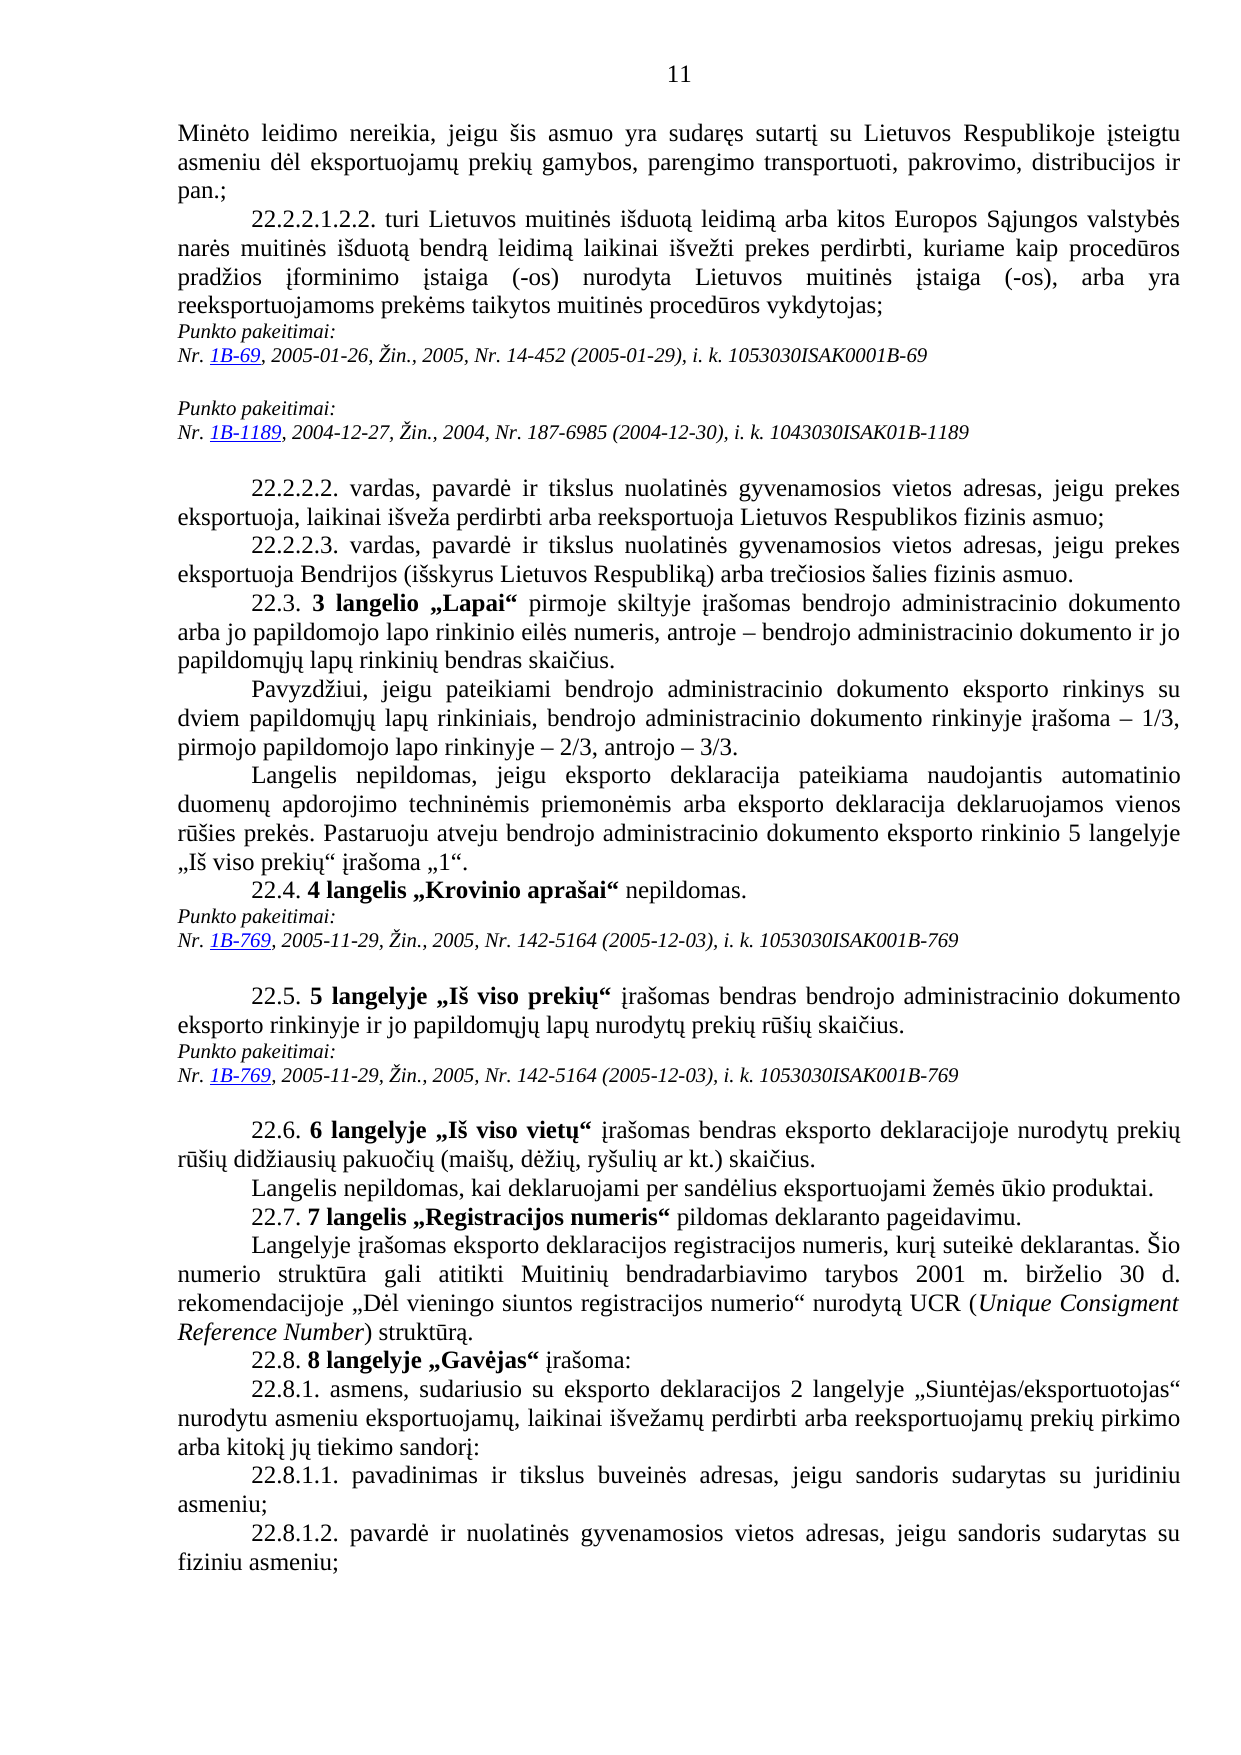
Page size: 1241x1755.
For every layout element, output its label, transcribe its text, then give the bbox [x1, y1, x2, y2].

text Pavyzdžiui, jeigu pateikiami bendrojo administracinio dokumento eksporto rinkinys su dviem papildomųjų lapų rinkiniais, bendrojo administracinio dokumento rinkinyje įrašoma – 1/3, pirmojo papildomojo lapo rinkinyje – 2/3, antrojo – 3/3. [177, 674, 1181, 761]
text Punkto pakeitimai: [177, 1039, 1181, 1063]
text Minėto leidimo nereikia, jeigu šis asmuo yra sudaręs sutartį su Lietuvos Respublikoje įsteigtu asmeniu dėl eksportuojamų prekių gamybos, parengimo transportuoti, pakrovimo, distribucijos ir pan.; [177, 118, 1181, 204]
text 22.3. 3 langelio „Lapai“ pirmoje skiltyje įrašomas bendrojo administracinio dokumento arba jo papildomojo lapo rinkinio eilės numeris, antroje – bendrojo administracinio dokumento ir jo papildomųjų lapų rinkinių bendras skaičius. [177, 588, 1181, 674]
text Langelis nepildomas, jeigu eksporto deklaracija pateikiama naudojantis automatinio duomenų apdorojimo techninėmis priemonėmis arba eksporto deklaracija deklaruojamos vienos rūšies prekės. Pastaruoju atveju bendrojo administracinio dokumento eksporto rinkinio 5 langelyje „Iš viso prekių“ įrašoma „1“. [177, 761, 1181, 876]
text Punkto pakeitimai: [177, 396, 1181, 420]
text Nr. 1B-769, 2005-11-29, Žin., 2005, Nr. 142-5164 (2005-12-03), i. k. 1053030ISAK001B-769 [177, 928, 1181, 952]
text Langelis nepildomas, kai deklaruojami per sandėlius eksportuojami žemės ūkio produktai. [177, 1173, 1181, 1202]
text 22.5. 5 langelyje „Iš viso prekių“ įrašomas bendras bendrojo administracinio dokumento eksporto rinkinyje ir jo papildomųjų lapų nurodytų prekių rūšių skaičius. [177, 981, 1181, 1039]
text 22.2.2.2. vardas, pavardė ir tikslus nuolatinės gyvenamosios vietos adresas, jeigu prekes eksportuoja, laikinai išveža perdirbti arba reeksportuoja Lietuvos Respublikos fizinis asmuo; [177, 473, 1181, 531]
text 22.8.1.2. pavardė ir nuolatinės gyvenamosios vietos adresas, jeigu sandoris sudarytas su fiziniu asmeniu; [177, 1518, 1181, 1576]
text Langelyje įrašomas eksporto deklaracijos registracijos numeris, kurį suteikė deklarantas. Šio numerio struktūra gali atitikti Muitinių bendradarbiavimo tarybos 2001 m. birželio 30 d. rekomendacijoje „Dėl vieningo siuntos registracijos numerio“ nurodytą UCR (Unique Consigment Reference Number) struktūrą. [177, 1231, 1181, 1346]
text Nr. 1B-69, 2005-01-26, Žin., 2005, Nr. 14-452 (2005-01-29), i. k. 1053030ISAK0001B-69 [177, 343, 1181, 367]
text 22.7. 7 langelis „Registracijos numeris“ pildomas deklaranto pageidavimu. [177, 1202, 1181, 1231]
text Nr. 1B-769, 2005-11-29, Žin., 2005, Nr. 142-5164 (2005-12-03), i. k. 1053030ISAK001B-769 [177, 1063, 1181, 1087]
text Nr. 1B-1189, 2004-12-27, Žin., 2004, Nr. 187-6985 (2004-12-30), i. k. 1043030ISAK01B-1189 [177, 420, 1181, 444]
text 22.8.1. asmens, sudariusio su eksporto deklaracijos 2 langelyje „Siuntėjas/eksportuotojas“ nurodytu asmeniu eksportuojamų, laikinai išvežamų perdirbti arba reeksportuojamų prekių pirkimo arba kitokį jų tiekimo sandorį: [177, 1374, 1181, 1461]
text 22.8.1.1. pavadinimas ir tikslus buveinės adresas, jeigu sandoris sudarytas su juridiniu asmeniu; [177, 1461, 1181, 1518]
text Punkto pakeitimai: [177, 904, 1181, 928]
text 22.6. 6 langelyje „Iš viso vietų“ įrašomas bendras eksporto deklaracijoje nurodytų prekių rūšių didžiausių pakuočių (maišų, dėžių, ryšulių ar kt.) skaičius. [177, 1116, 1181, 1173]
text 22.2.2.3. vardas, pavardė ir tikslus nuolatinės gyvenamosios vietos adresas, jeigu prekes eksportuoja Bendrijos (išskyrus Lietuvos Respubliką) arba trečiosios šalies fizinis asmuo. [177, 531, 1181, 588]
text 22.8. 8 langelyje „Gavėjas“ įrašoma: [177, 1346, 1181, 1374]
text 22.4. 4 langelis „Krovinio aprašai“ nepildomas. [177, 876, 1181, 904]
text 22.2.2.1.2.2. turi Lietuvos muitinės išduotą leidimą arba kitos Europos Sąjungos valstybės narės muitinės išduotą bendrą leidimą laikinai išvežti prekes perdirbti, kuriame kaip procedūros pradžios įforminimo įstaiga (-os) nurodyta Lietuvos muitinės įstaiga (-os), arba yra reeksportuojamoms prekėms taikytos muitinės procedūros vykdytojas; [177, 204, 1181, 319]
text Punkto pakeitimai: [177, 319, 1181, 343]
